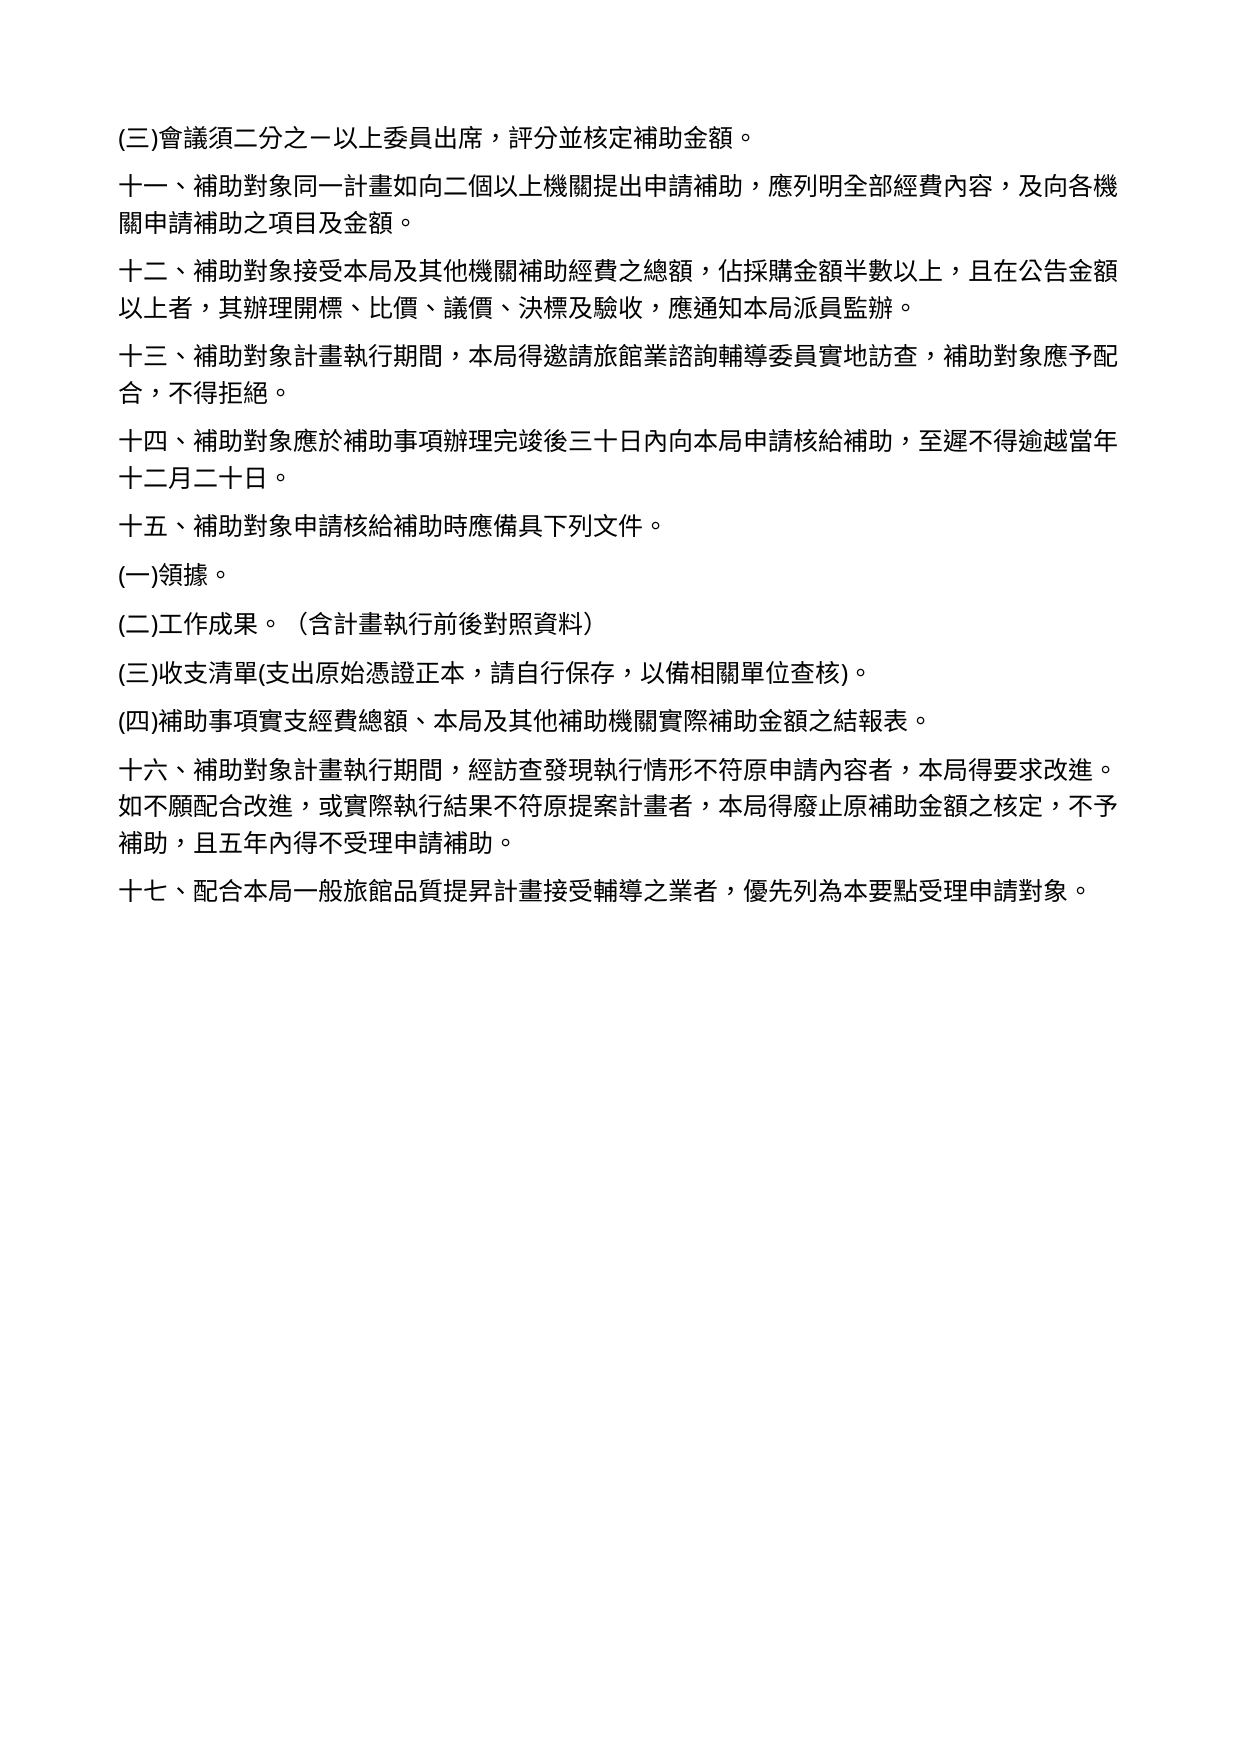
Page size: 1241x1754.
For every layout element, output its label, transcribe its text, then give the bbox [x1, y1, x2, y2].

text (三)會議須二分之ㄧ以上委員出席，評分並核定補助金額。 [118, 118, 1122, 154]
text 十七、配合本局一般旅館品質提昇計畫接受輔導之業者，優先列為本要點受理申請對象。 [118, 872, 1122, 908]
text (一)領據。 [118, 556, 1122, 592]
text 十一、補助對象同一計畫如向二個以上機關提出申請補助，應列明全部經費內容，及向各機關申請補助之項目及金額。 [118, 167, 1122, 239]
text 十五、補助對象申請核給補助時應備具下列文件。 [118, 507, 1122, 543]
text (三)收支清單(支出原始憑證正本，請自行保存，以備相關單位查核)。 [118, 653, 1122, 689]
text 十二、補助對象接受本局及其他機關補助經費之總額，佔採購金額半數以上，且在公告金額以上者，其辦理開標、比價、議價、決標及驗收，應通知本局派員監辦。 [118, 252, 1122, 324]
text (四)補助事項實支經費總額、本局及其他補助機關實際補助金額之結報表。 [118, 702, 1122, 738]
text 十三、補助對象計畫執行期間，本局得邀請旅館業諮詢輔導委員實地訪查，補助對象應予配合，不得拒絕。 [118, 337, 1122, 409]
text 十四、補助對象應於補助事項辦理完竣後三十日內向本局申請核給補助，至遲不得逾越當年十二月二十日。 [118, 422, 1122, 494]
text (二)工作成果。（含計畫執行前後對照資料） [118, 604, 1122, 641]
text 十六、補助對象計畫執行期間，經訪查發現執行情形不符原申請內容者，本局得要求改進。如不願配合改進，或實際執行結果不符原提案計畫者，本局得廢止原補助金額之核定，不予補助，且五年內得不受理申請補助。 [118, 751, 1122, 859]
